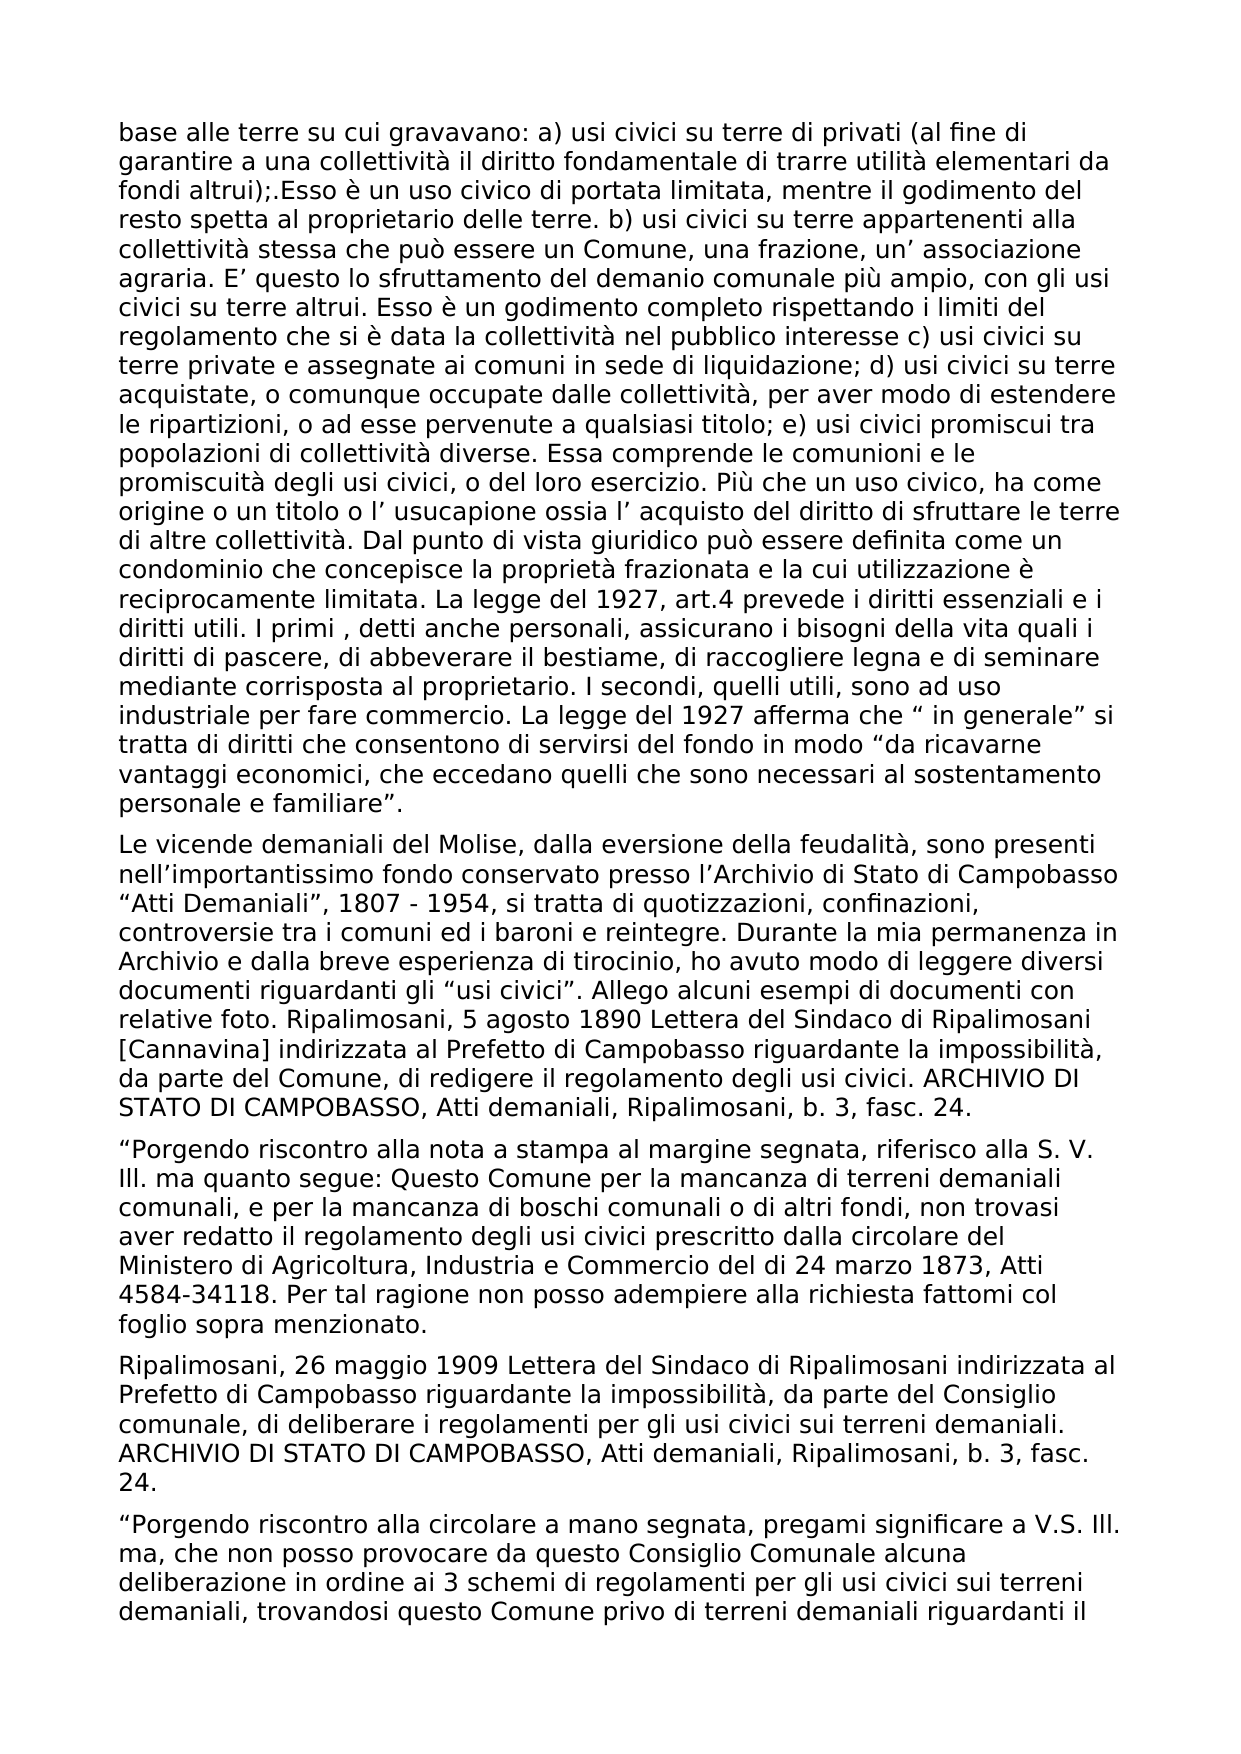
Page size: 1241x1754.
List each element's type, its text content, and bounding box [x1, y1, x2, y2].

text “Porgendo riscontro alla nota a stampa al margine segnata, riferisco alla S. V. Ill. ma quanto segue: Questo Comune per la mancanza di terreni demaniali comunali, e per la mancanza di boschi comunali o di altri fondi, non trovasi aver redatto il regolamento degli usi civici prescritto dalla circolare del Ministero di Agricoltura, Industria e Commercio del di 24 marzo 1873, Atti 4584-34118. Per tal ragione non posso adempiere alla richiesta fattomi col foglio sopra menzionato. [118, 1135, 1122, 1339]
text Ripalimosani, 26 maggio 1909 Lettera del Sindaco di Ripalimosani indirizzata al Prefetto di Campobasso riguardante la impossibilità, da parte del Consiglio comunale, di deliberare i regolamenti per gli usi civici sui terreni demaniali. ARCHIVIO DI STATO DI CAMPOBASSO, Atti demaniali, Ripalimosani, b. 3, fasc. 24. [118, 1351, 1122, 1497]
text base alle terre su cui gravavano: a) usi civici su terre di privati (al fine di garantire a una collettività il diritto fondamentale di trarre utilità elementari da fondi altrui);.Esso è un uso civico di portata limitata, mentre il godimento del resto spetta al proprietario delle terre. b) usi civici su terre appartenenti alla collettività stessa che può essere un Comune, una frazione, un’ associazione agraria. E’ questo lo sfruttamento del demanio comunale più ampio, con gli usi civici su terre altrui. Esso è un godimento completo rispettando i limiti del regolamento che si è data la collettività nel pubblico interesse c) usi civici su terre private e assegnate ai comuni in sede di liquidazione; d) usi civici su terre acquistate, o comunque occupate dalle collettività, per aver modo di estendere le ripartizioni, o ad esse pervenute a qualsiasi titolo; e) usi civici promiscui tra popolazioni di collettività diverse. Essa comprende le comunioni e le promiscuità degli usi civici, o del loro esercizio. Più che un uso civico, ha come origine o un titolo o l’ usucapione ossia l’ acquisto del diritto di sfruttare le terre di altre collettività. Dal punto di vista giuridico può essere definita come un condominio che concepisce la proprietà frazionata e la cui utilizzazione è reciprocamente limitata. La legge del 1927, art.4 prevede i diritti essenziali e i diritti utili. I primi , detti anche personali, assicurano i bisogni della vita quali i diritti di pascere, di abbeverare il bestiame, di raccogliere legna e di seminare mediante corrisposta al proprietario. I secondi, quelli utili, sono ad uso industriale per fare commercio. La legge del 1927 afferma che “ in generale” si tratta di diritti che consentono di servirsi del fondo in modo “da ricavarne vantaggi economici, che eccedano quelli che sono necessari al sostentamento personale e familiare”. [118, 118, 1122, 818]
text Le vicende demaniali del Molise, dalla eversione della feudalità, sono presenti nell’importantissimo fondo conservato presso l’Archivio di Stato di Campobasso “Atti Demaniali”, 1807 - 1954, si tratta di quotizzazioni, confinazioni, controversie tra i comuni ed i baroni e reintegre. Durante la mia permanenza in Archivio e dalla breve esperienza di tirocinio, ho avuto modo di leggere diversi documenti riguardanti gli “usi civici”. Allego alcuni esempi di documenti con relative foto. Ripalimosani, 5 agosto 1890 Lettera del Sindaco di Ripalimosani [Cannavina] indirizzata al Prefetto di Campobasso riguardante la impossibilità, da parte del Comune, di redigere il regolamento degli usi civici. ARCHIVIO DI STATO DI CAMPOBASSO, Atti demaniali, Ripalimosani, b. 3, fasc. 24. [118, 831, 1122, 1122]
text “Porgendo riscontro alla circolare a mano segnata, pregami significare a V.S. Ill. ma, che non posso provocare da questo Consiglio Comunale alcuna deliberazione in ordine ai 3 schemi di regolamenti per gli usi civici sui terreni demaniali, trovandosi questo Comune privo di terreni demaniali riguardanti il [118, 1510, 1122, 1626]
